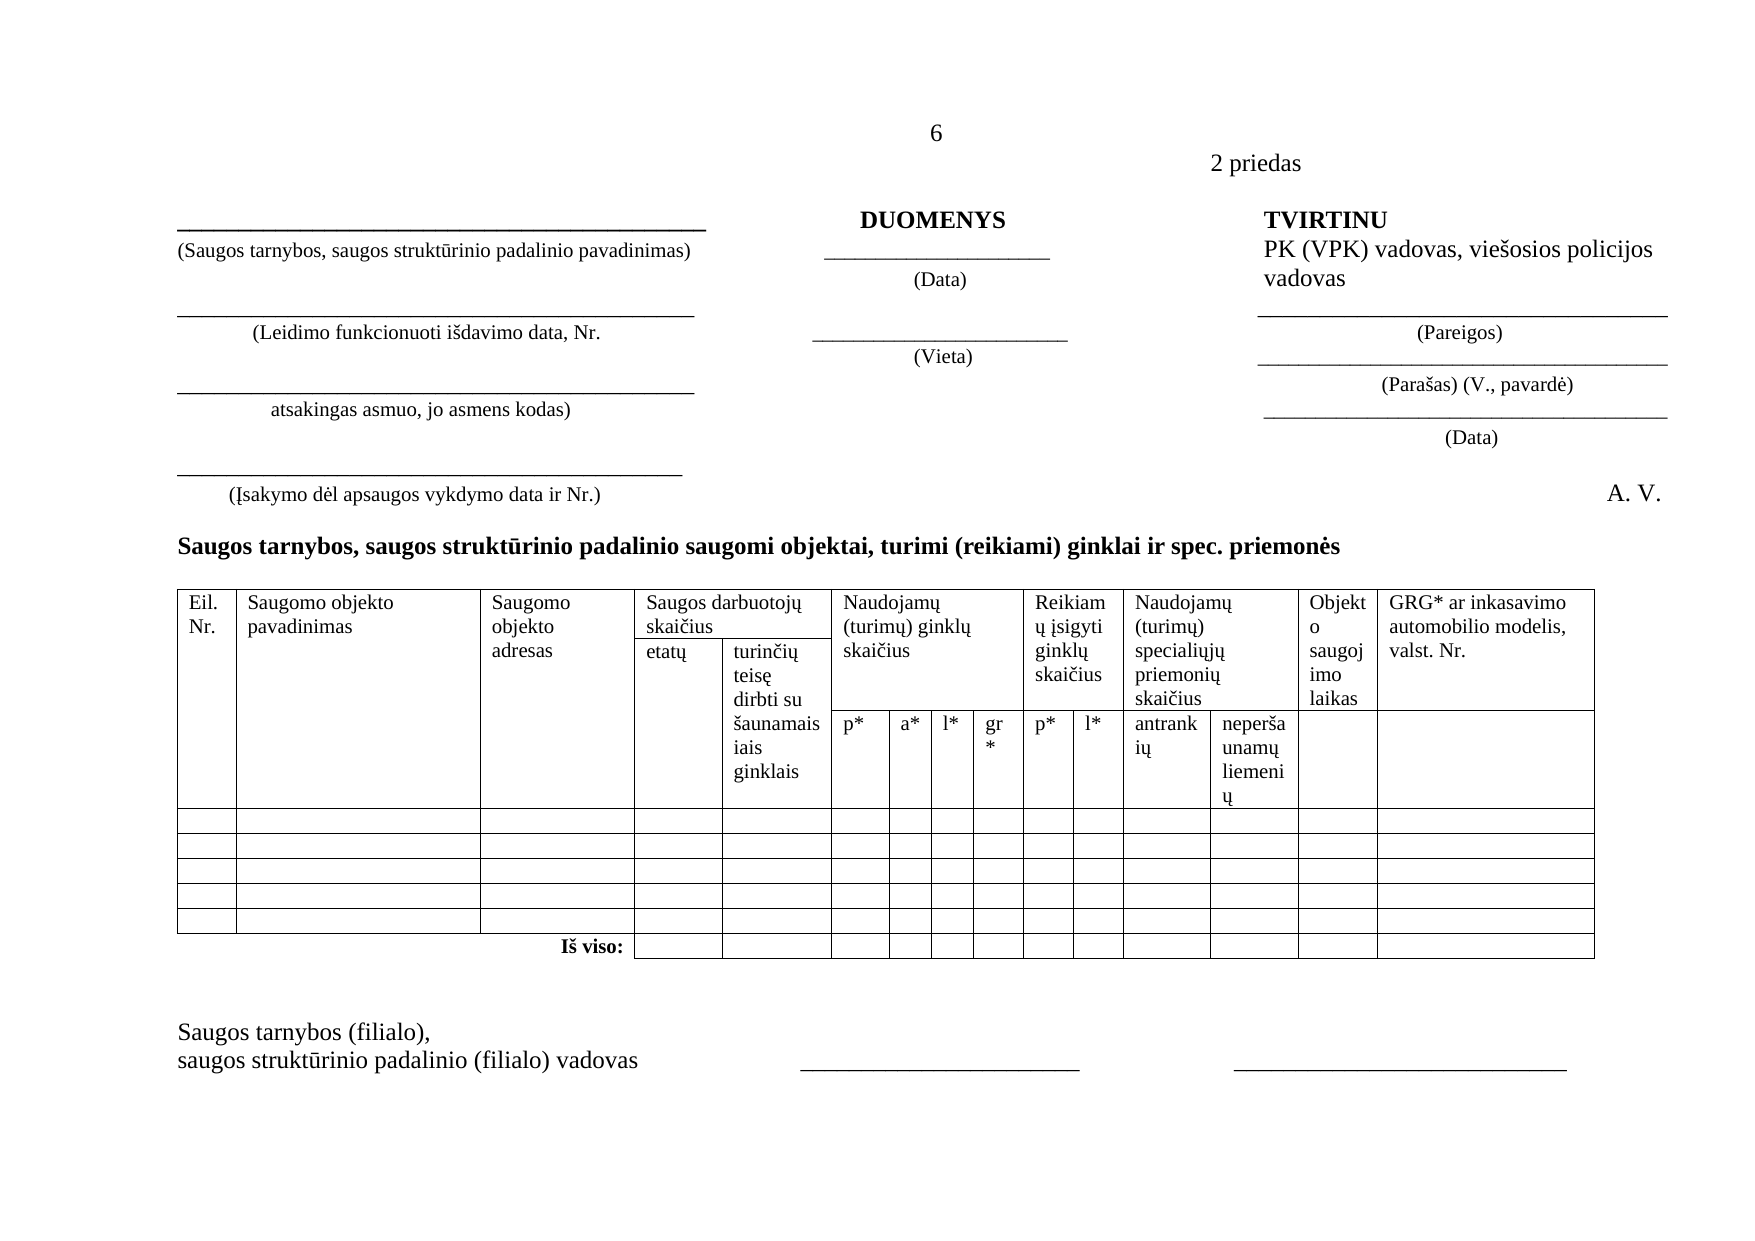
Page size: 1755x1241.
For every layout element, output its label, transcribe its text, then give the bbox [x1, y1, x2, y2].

table_cell [723, 834, 831, 858]
table_cell [832, 934, 889, 958]
text (Saugos tarnybos, saugos struktūrinio padalinio pavadinimas) PK (VPK) vadovas, viešosios policijos [177, 234, 1695, 263]
table_cell [932, 859, 973, 883]
table_cell [1124, 909, 1210, 933]
table_cell [1024, 809, 1073, 833]
table_cell [1211, 834, 1298, 858]
table_cell [237, 809, 480, 833]
text (Data) vadovas [177, 263, 1695, 291]
table_cell [1299, 909, 1377, 933]
text (Data) [177, 421, 1695, 450]
table_cell [236, 934, 480, 958]
table_cell [832, 859, 889, 883]
table_cell Iš viso: [480, 934, 634, 958]
table_cell [481, 884, 634, 908]
table_cell neperšaunamų liemenių [1211, 711, 1298, 807]
table_cell [178, 834, 236, 858]
table_cell [177, 934, 236, 958]
table_cell [237, 859, 480, 883]
table_cell [890, 909, 931, 933]
table_cell [832, 834, 889, 858]
table_cell [481, 834, 634, 858]
table_cell [1378, 859, 1594, 883]
table_cell [1124, 934, 1210, 958]
table_cell [635, 884, 722, 908]
table_cell [237, 834, 480, 858]
table_header Reikiamų įsigyti ginklų skaičius [1024, 590, 1123, 710]
table_cell [890, 934, 931, 958]
table_header Eil. Nr. [178, 590, 236, 807]
table_cell [178, 909, 236, 933]
table_cell [890, 884, 931, 908]
table_cell [832, 909, 889, 933]
text Saugos tarnybos (filialo), [177, 1017, 1695, 1045]
table_cell [237, 884, 480, 908]
table_cell [1074, 934, 1123, 958]
table_cell [1024, 909, 1073, 933]
table_cell [1124, 884, 1210, 908]
table_cell antrankių [1124, 711, 1210, 807]
table_cell [178, 884, 236, 908]
table_cell [635, 809, 722, 833]
table_cell [1299, 934, 1377, 958]
text (Vieta) [177, 344, 1695, 368]
table_cell [1074, 834, 1123, 858]
table_cell [932, 934, 973, 958]
table_cell p* [832, 711, 889, 807]
table_cell [974, 834, 1023, 858]
table_cell [1299, 859, 1377, 883]
table_cell [1378, 711, 1594, 807]
table_cell [890, 859, 931, 883]
table_cell [1124, 809, 1210, 833]
table_cell turinčių teisę dirbti su šaunamaisiais ginklais [723, 639, 831, 807]
table_cell [1211, 934, 1298, 958]
table_cell [178, 859, 236, 883]
table_cell [1378, 809, 1594, 833]
table_header GRG* ar inkasavimo automobilio modelis, valst. Nr. [1378, 590, 1594, 710]
table_header Objekto saugojimo laikas [1299, 590, 1377, 710]
table_cell [1124, 834, 1210, 858]
table_cell l* [932, 711, 973, 807]
table_cell [1211, 884, 1298, 908]
table_cell [932, 834, 973, 858]
table_header Naudojamų (turimų) ginklų skaičius [832, 590, 1023, 710]
table_cell l* [1074, 711, 1123, 807]
table_cell [974, 884, 1023, 908]
table_cell [1074, 859, 1123, 883]
table_cell [832, 809, 889, 833]
text saugos struktūrinio padalinio (filialo) vadovas [177, 1045, 1695, 1074]
text DUOMENYS TVIRTINU [177, 205, 1695, 234]
table_cell [1074, 909, 1123, 933]
table_cell [1378, 934, 1594, 958]
table_header Naudojamų (turimų) specialiųjų priemonių skaičius [1124, 590, 1298, 710]
table_cell [1024, 884, 1073, 908]
table_cell [932, 909, 973, 933]
table_cell [1378, 909, 1594, 933]
table_cell [723, 909, 831, 933]
table_cell [635, 859, 722, 883]
table_cell p* [1024, 711, 1073, 807]
table_cell [1124, 859, 1210, 883]
table_cell [832, 884, 889, 908]
text atsakingas asmuo, jo asmens kodas) [177, 397, 1695, 421]
table_cell [1299, 711, 1377, 807]
table_cell [1299, 809, 1377, 833]
table_cell [1211, 909, 1298, 933]
table_cell a* [890, 711, 931, 807]
table_cell [723, 809, 831, 833]
table_cell [974, 809, 1023, 833]
text (Leidimo funkcionuoti išdavimo data, Nr. (Pareigos) [177, 320, 1695, 344]
table_cell [1074, 884, 1123, 908]
table_cell [974, 859, 1023, 883]
table_cell [1378, 884, 1594, 908]
text (Įsakymo dėl apsaugos vykdymo data ir Nr.) A. V. [177, 478, 1695, 507]
table_cell [932, 809, 973, 833]
table_header Saugomo objekto pavadinimas [237, 590, 480, 807]
table_cell [890, 834, 931, 858]
table_header Saugos darbuotojų skaičius [635, 590, 831, 638]
table_cell [974, 934, 1023, 958]
table_cell [1299, 834, 1377, 858]
table_cell [1024, 934, 1073, 958]
table_cell [481, 859, 634, 883]
text Saugos tarnybos, saugos struktūrinio padalinio saugomi objektai, turimi (reikiami) ginklai ir spec. priemonės [177, 531, 1695, 560]
table_cell [237, 909, 480, 933]
text 2 priedas [177, 148, 1695, 176]
table_cell [723, 859, 831, 883]
table_cell [1024, 834, 1073, 858]
table_cell [178, 809, 236, 833]
table_cell [1074, 809, 1123, 833]
table_cell etatų [635, 639, 722, 807]
table_cell [635, 834, 722, 858]
table_cell [890, 809, 931, 833]
table_cell [723, 934, 831, 958]
table_cell gr* [974, 711, 1023, 807]
table_cell [974, 909, 1023, 933]
table_cell [481, 909, 634, 933]
table_cell [723, 884, 831, 908]
table_cell [1299, 884, 1377, 908]
table_cell [1211, 809, 1298, 833]
table_cell [481, 809, 634, 833]
table_cell [1378, 834, 1594, 858]
table_cell [635, 934, 722, 958]
text (Parašas) (V., pavardė) [177, 368, 1695, 397]
table_header Saugomo objekto adresas [481, 590, 634, 807]
table_cell [635, 909, 722, 933]
table_cell [932, 884, 973, 908]
table_cell [1024, 859, 1073, 883]
table_cell [1211, 859, 1298, 883]
